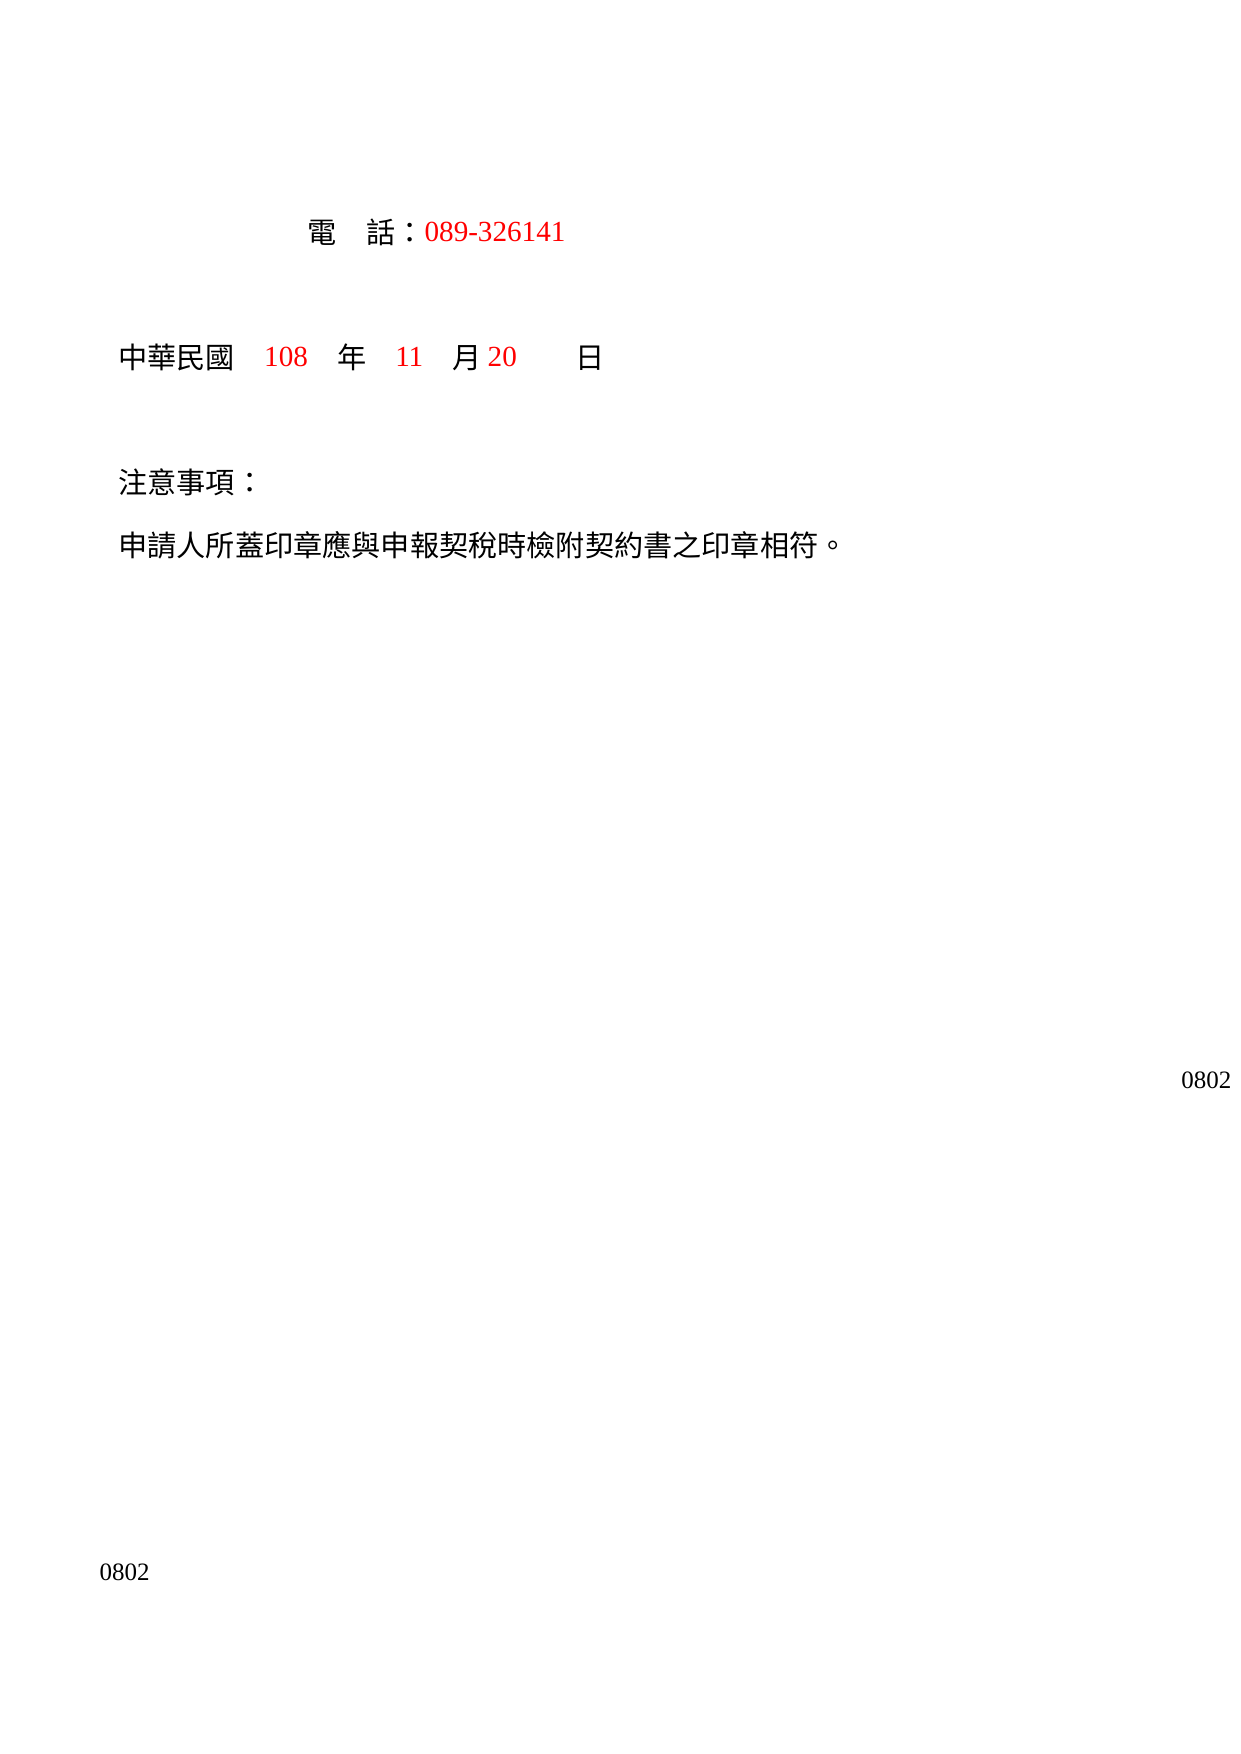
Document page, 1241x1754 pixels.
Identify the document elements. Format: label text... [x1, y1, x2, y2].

text 中華民國 108 年 11 月20 日 [118, 314, 1122, 377]
text 電 話：089-326141 [118, 189, 1122, 252]
text 0802 [99, 1561, 158, 1586]
text 0802 [1181, 1069, 1240, 1094]
text 注意事項： [118, 439, 1122, 502]
text 申請人所蓋印章應與申報契稅時檢附契約書之印章相符。 [118, 502, 1122, 564]
